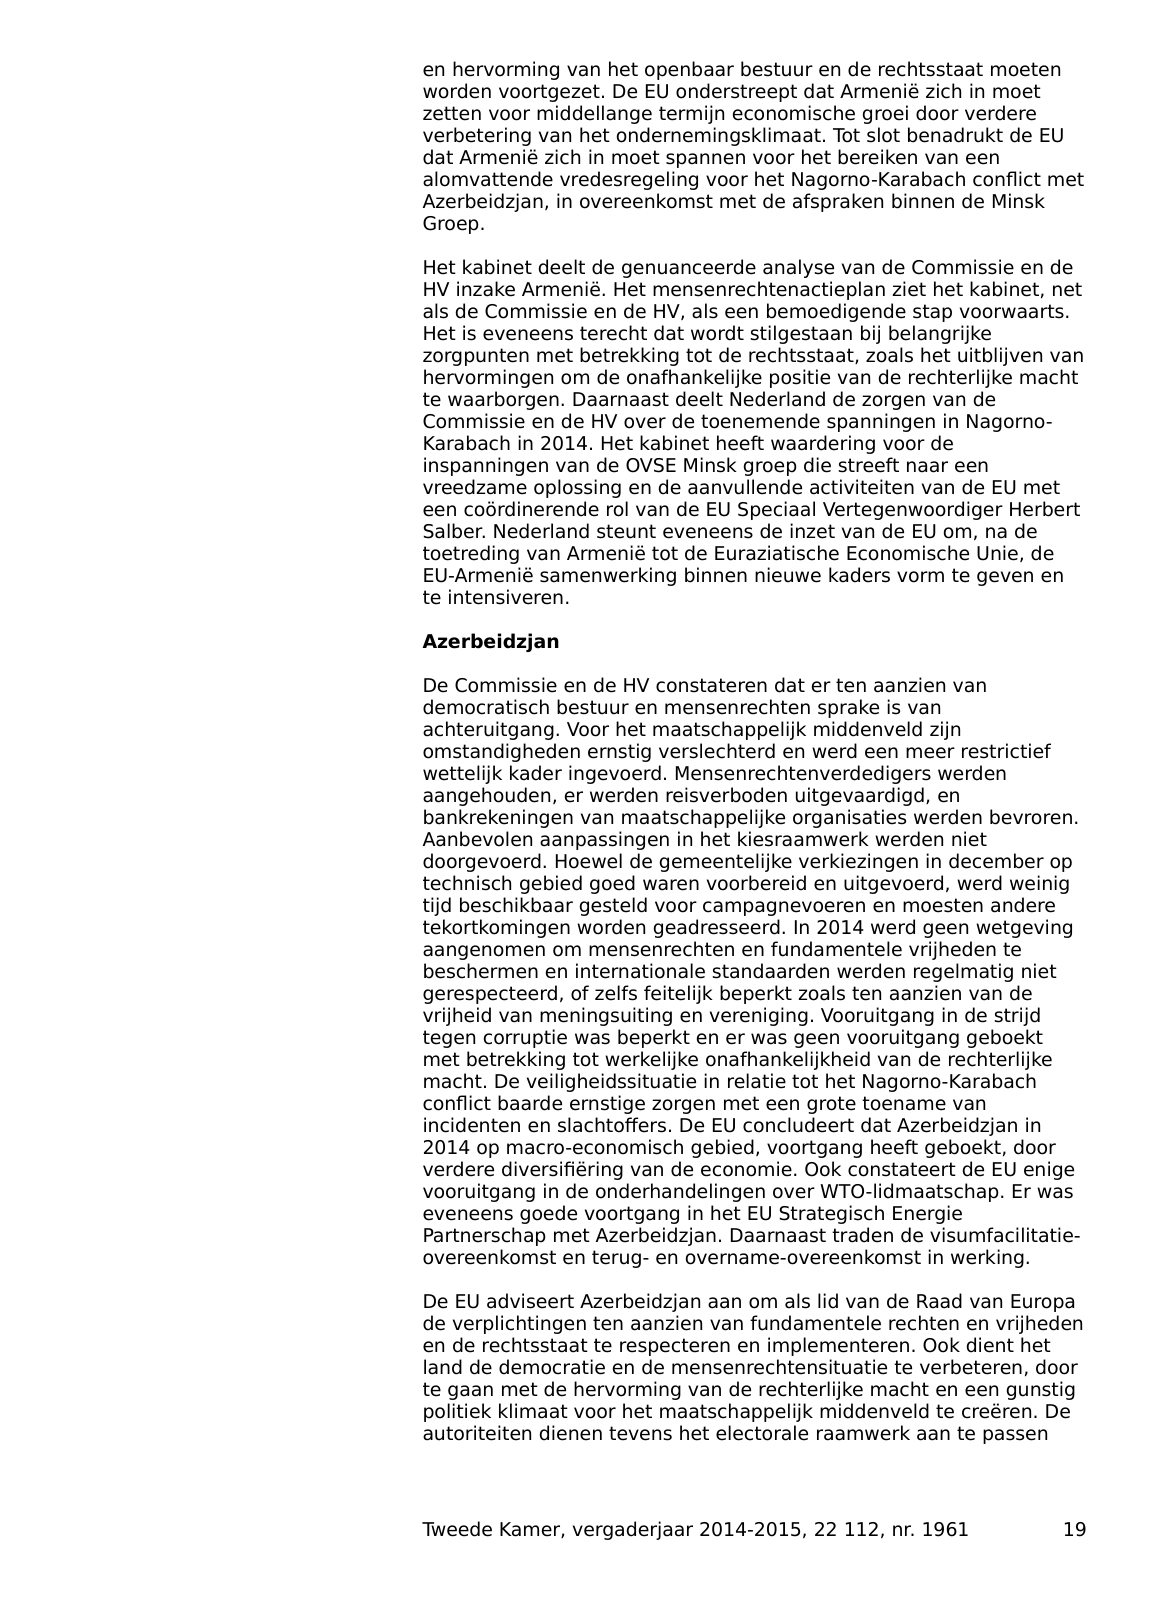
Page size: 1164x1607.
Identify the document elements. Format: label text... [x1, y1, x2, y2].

text Het kabinet deelt de genuanceerde analyse van de Commissie en de HV inzake Armenië. Het mensenrechtenactieplan ziet het kabinet, net als de Commissie en de HV, als een bemoedigende stap voorwaarts. Het is eveneens terecht dat wordt stilgestaan bij belangrijke zorgpunten met betrekking tot de rechtsstaat, zoals het uitblijven van hervormingen om de onafhankelijke positie van de rechterlijke macht te waarborgen. Daarnaast deelt Nederland de zorgen van de Commissie en de HV over de toenemende spanningen in Nagorno-Karabach in 2014. Het kabinet heeft waardering voor de inspanningen van de OVSE Minsk groep die streeft naar een vreedzame oplossing en de aanvullende activiteiten van de EU met een coördinerende rol van de EU Speciaal Vertegenwoordiger Herbert Salber. Nederland steunt eveneens de inzet van de EU om, na de toetreding van Armenië tot de Euraziatische Economische Unie, de EU-Armenië samenwerking binnen nieuwe kaders vorm te geven en te intensiveren. [422, 257, 1087, 609]
text De EU adviseert Azerbeidzjan aan om als lid van de Raad van Europa de verplichtingen ten aanzien van fundamentele rechten en vrijheden en de rechtsstaat te respecteren en implementeren. Ook dient het land de democratie en de mensenrechtensituatie te verbeteren, door te gaan met de hervorming van de rechterlijke macht en een gunstig politiek klimaat voor het maatschappelijk middenveld te creëren. De autoriteiten dienen tevens het electorale raamwerk aan te passen [422, 1291, 1087, 1444]
text en hervorming van het openbaar bestuur en de rechtsstaat moeten worden voortgezet. De EU onderstreept dat Armenië zich in moet zetten voor middellange termijn economische groei door verdere verbetering van het ondernemingsklimaat. Tot slot benadrukt de EU dat Armenië zich in moet spannen voor het bereiken van een alomvattende vredesregeling voor het Nagorno-Karabach conflict met Azerbeidzjan, in overeenkomst met de afspraken binnen de Minsk Groep. [422, 59, 1087, 235]
subtitle Azerbeidzjan [422, 631, 1087, 653]
text De Commissie en de HV constateren dat er ten aanzien van democratisch bestuur en mensenrechten sprake is van achteruitgang. Voor het maatschappelijk middenveld zijn omstandigheden ernstig verslechterd en werd een meer restrictief wettelijk kader ingevoerd. Mensenrechtenverdedigers werden aangehouden, er werden reisverboden uitgevaardigd, en bankrekeningen van maatschappelijke organisaties werden bevroren. Aanbevolen aanpassingen in het kiesraamwerk werden niet doorgevoerd. Hoewel de gemeentelijke verkiezingen in december op technisch gebied goed waren voorbereid en uitgevoerd, werd weinig tijd beschikbaar gesteld voor campagnevoeren en moesten andere tekortkomingen worden geadresseerd. In 2014 werd geen wetgeving aangenomen om mensenrechten en fundamentele vrijheden te beschermen en internationale standaarden werden regelmatig niet gerespecteerd, of zelfs feitelijk beperkt zoals ten aanzien van de vrijheid van meningsuiting en vereniging. Vooruitgang in de strijd tegen corruptie was beperkt en er was geen vooruitgang geboekt met betrekking tot werkelijke onafhankelijkheid van de rechterlijke macht. De veiligheidssituatie in relatie tot het Nagorno-Karabach conflict baarde ernstige zorgen met een grote toename van incidenten en slachtoffers. De EU concludeert dat Azerbeidzjan in 2014 op macro-economisch gebied, voortgang heeft geboekt, door verdere diversifiëring van de economie. Ook constateert de EU enige vooruitgang in de onderhandelingen over WTO-lidmaatschap. Er was eveneens goede voortgang in het EU Strategisch Energie Partnerschap met Azerbeidzjan. Daarnaast traden de visumfacilitatie-overeenkomst en terug- en overname-overeenkomst in werking. [422, 675, 1087, 1268]
